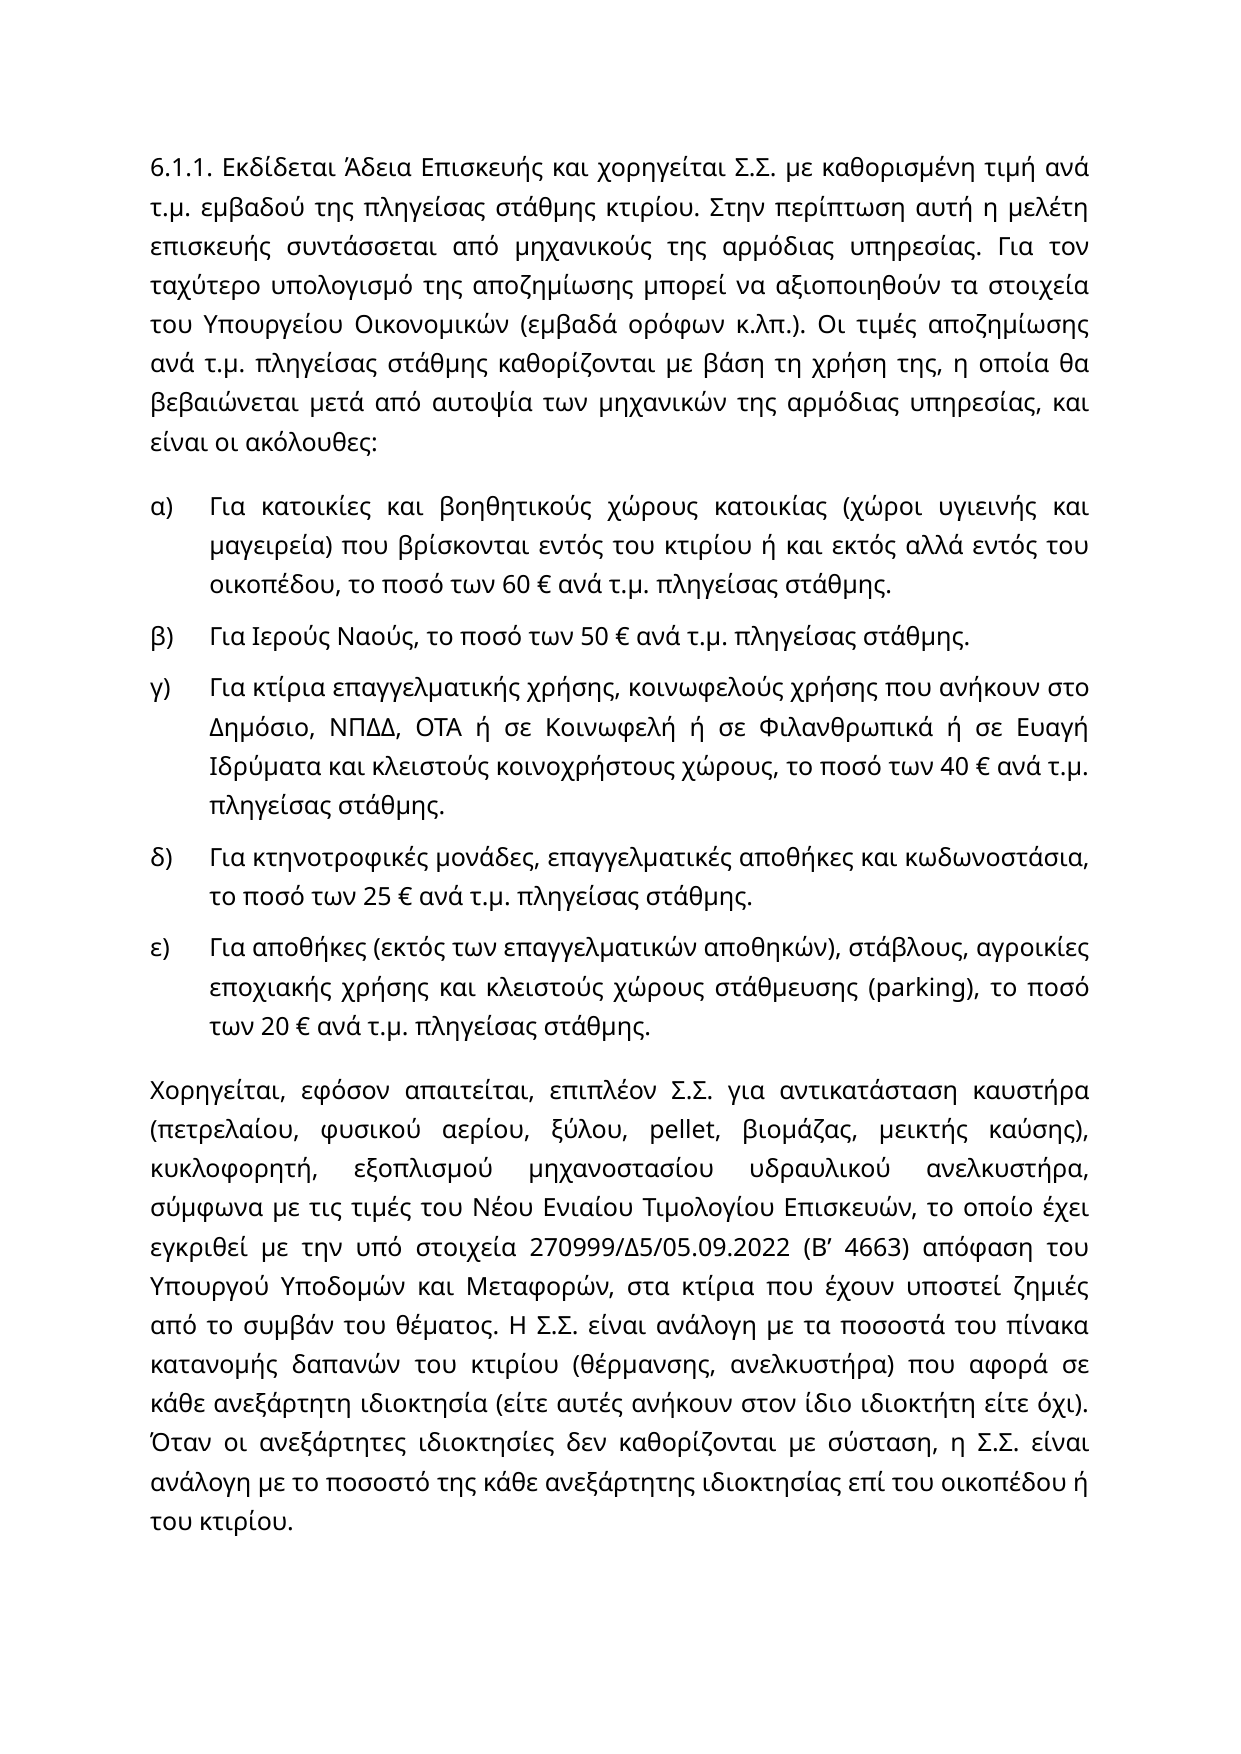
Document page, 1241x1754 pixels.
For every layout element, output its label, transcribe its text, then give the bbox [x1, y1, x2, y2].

list γ) Για κτίρια επαγγελματικής χρήσης, κοινωφελούς χρήσης που ανήκουν στο Δημόσιο, ΝΠΔΔ, ΟΤΑ ή σε Κοινωφελή ή σε Φιλανθρωπικά ή σε Ευαγή Ιδρύματα και κλειστούς κοινοχρήστους χώρους, το ποσό των 40 € ανά τ.μ. πληγείσας στάθμης. [150, 670, 1090, 822]
list α) Για κατοικίες και βοηθητικούς χώρους κατοικίας (χώροι υγιεινής και μαγειρεία) που βρίσκονται εντός του κτιρίου ή και εκτός αλλά εντός του οικοπέδου, το ποσό των 60 € ανά τ.μ. πληγείσας στάθμης. [150, 488, 1090, 601]
list δ) Για κτηνοτροφικές μονάδες, επαγγελματικές αποθήκες και κωδωνοστάσια, το ποσό των 25 € ανά τ.μ. πληγείσας στάθμης. [150, 839, 1090, 912]
list ε) Για αποθήκες (εκτός των επαγγελματικών αποθηκών), στάβλους, αγροικίες εποχιακής χρήσης και κλειστούς χώρους στάθμευσης (parking), το ποσό των 20 € ανά τ.μ. πληγείσας στάθμης. [150, 930, 1090, 1042]
text Χορηγείται, εφόσον απαιτείται, επιπλέον Σ.Σ. για αντικατάσταση καυστήρα (πετρελαίου, φυσικού αερίου, ξύλου, pellet, βιομάζας, μεικτής καύσης), κυκλοφορητή, εξοπλισμού μηχανοστασίου υδραυλικού ανελκυστήρα, σύμφωνα με τις τιμές του Νέου Ενιαίου Τιμολογίου Επισκευών, το οποίο έχει εγκριθεί με την υπό στοιχεία 270999/Δ5/05.09.2022 (Β’ 4663) απόφαση του Υπουργού Υποδομών και Μεταφορών, στα κτίρια που έχουν υποστεί ζημιές από το συμβάν του θέματος. Η Σ.Σ. είναι ανάλογη με τα ποσοστά του πίνακα κατανομής δαπανών του κτιρίου (θέρμανσης, ανελκυστήρα) που αφορά σε κάθε ανεξάρτητη ιδιοκτησία (είτε αυτές ανήκουν στον ίδιο ιδιοκτήτη είτε όχι). Όταν οι ανεξάρτητες ιδιοκτησίες δεν καθορίζονται με σύσταση, η Σ.Σ. είναι ανάλογη με το ποσοστό της κάθε ανεξάρτητης ιδιοκτησίας επί του οικοπέδου ή του κτιρίου. [150, 1072, 1090, 1537]
text 6.1.1. Εκδίδεται Άδεια Επισκευής και χορηγείται Σ.Σ. με καθορισμένη τιμή ανά τ.μ. εμβαδού της πληγείσας στάθμης κτιρίου. Στην περίπτωση αυτή η μελέτη επισκευής συντάσσεται από μηχανικούς της αρμόδιας υπηρεσίας. Για τον ταχύτερο υπολογισμό της αποζημίωσης μπορεί να αξιοποιηθούν τα στοιχεία του Υπουργείου Οικονομικών (εμβαδά ορόφων κ.λπ.). Οι τιμές αποζημίωσης ανά τ.μ. πληγείσας στάθμης καθορίζονται με βάση τη χρήση της, η οποία θα βεβαιώνεται μετά από αυτοψία των μηχανικών της αρμόδιας υπηρεσίας, και είναι οι ακόλουθες: [150, 150, 1090, 458]
list β) Για Ιερούς Ναούς, το ποσό των 50 € ανά τ.μ. πληγείσας στάθμης. [150, 618, 1090, 652]
